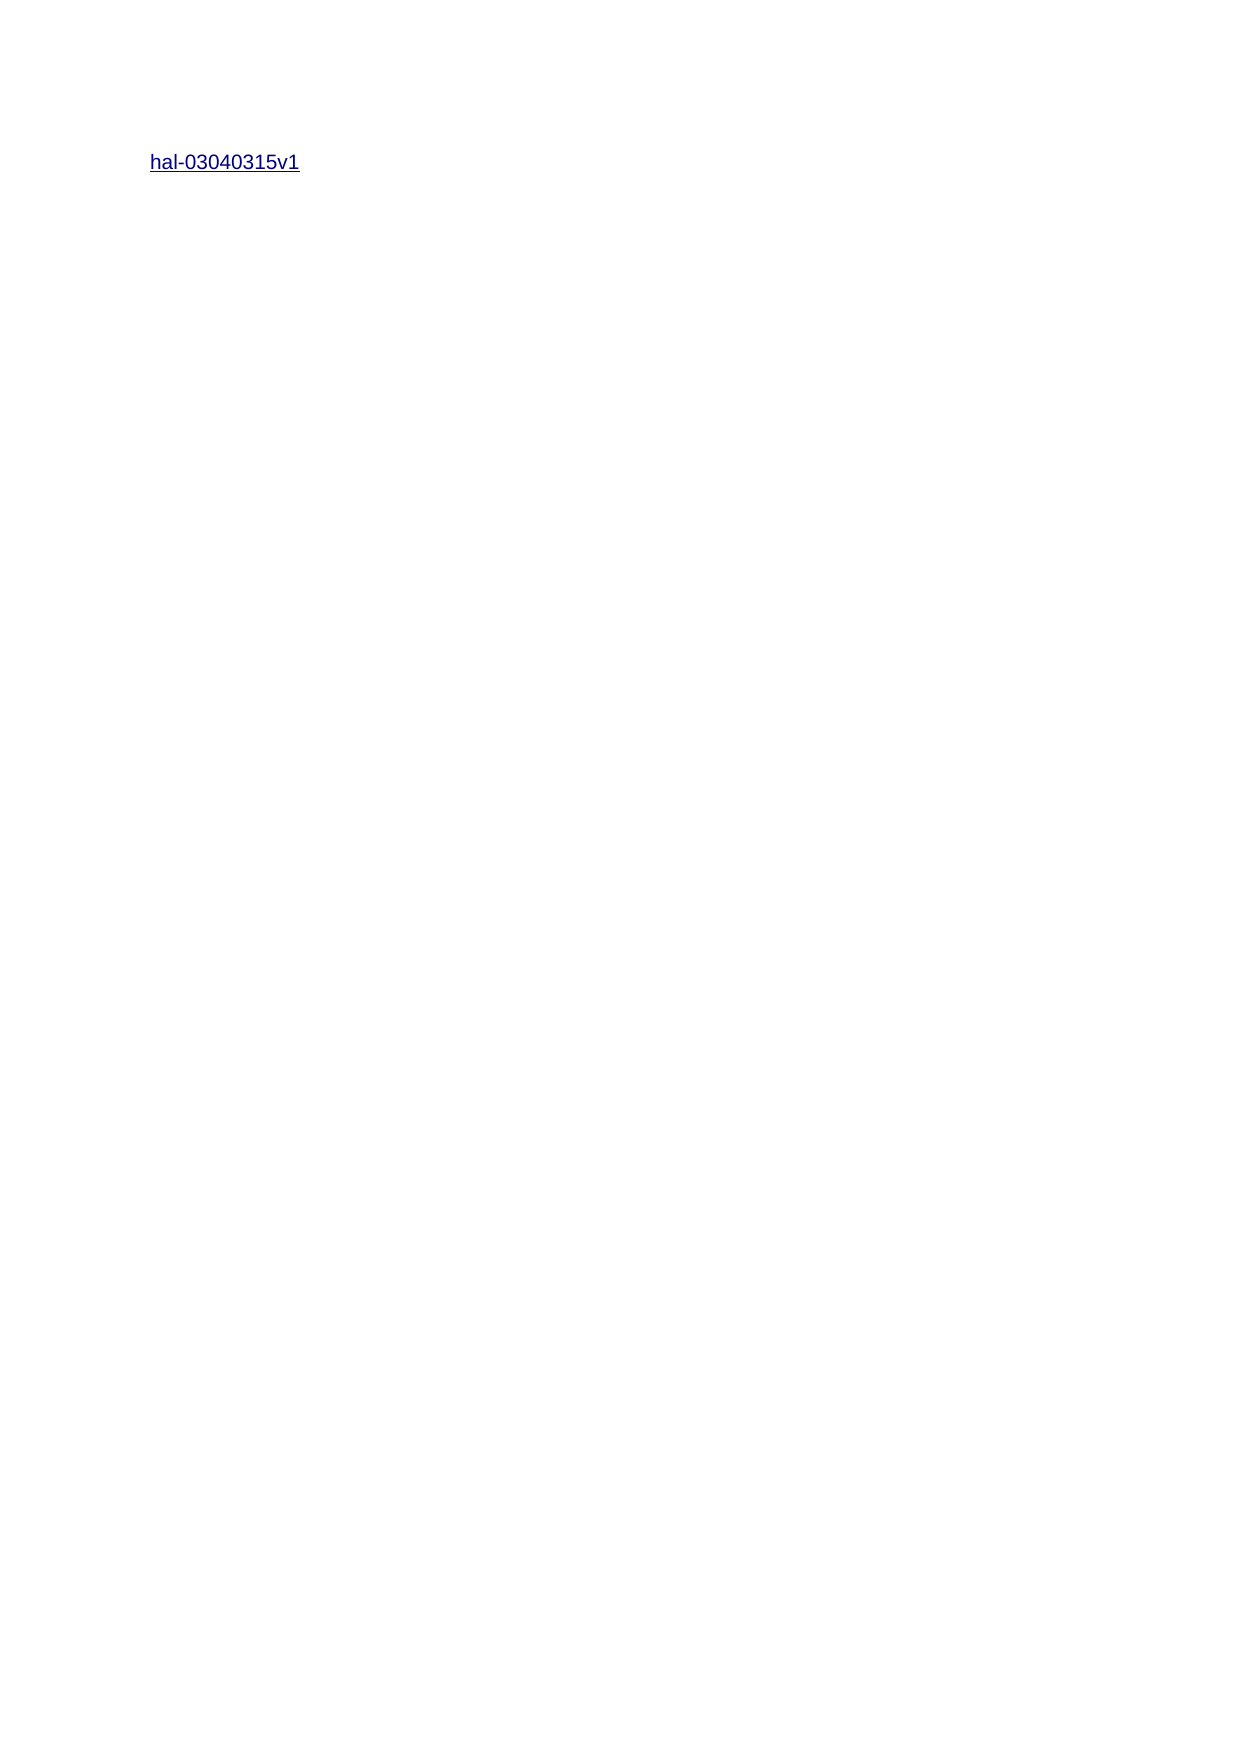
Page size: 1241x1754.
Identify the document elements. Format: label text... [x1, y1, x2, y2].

table_header hal-03040315v1 [150, 150, 1090, 174]
